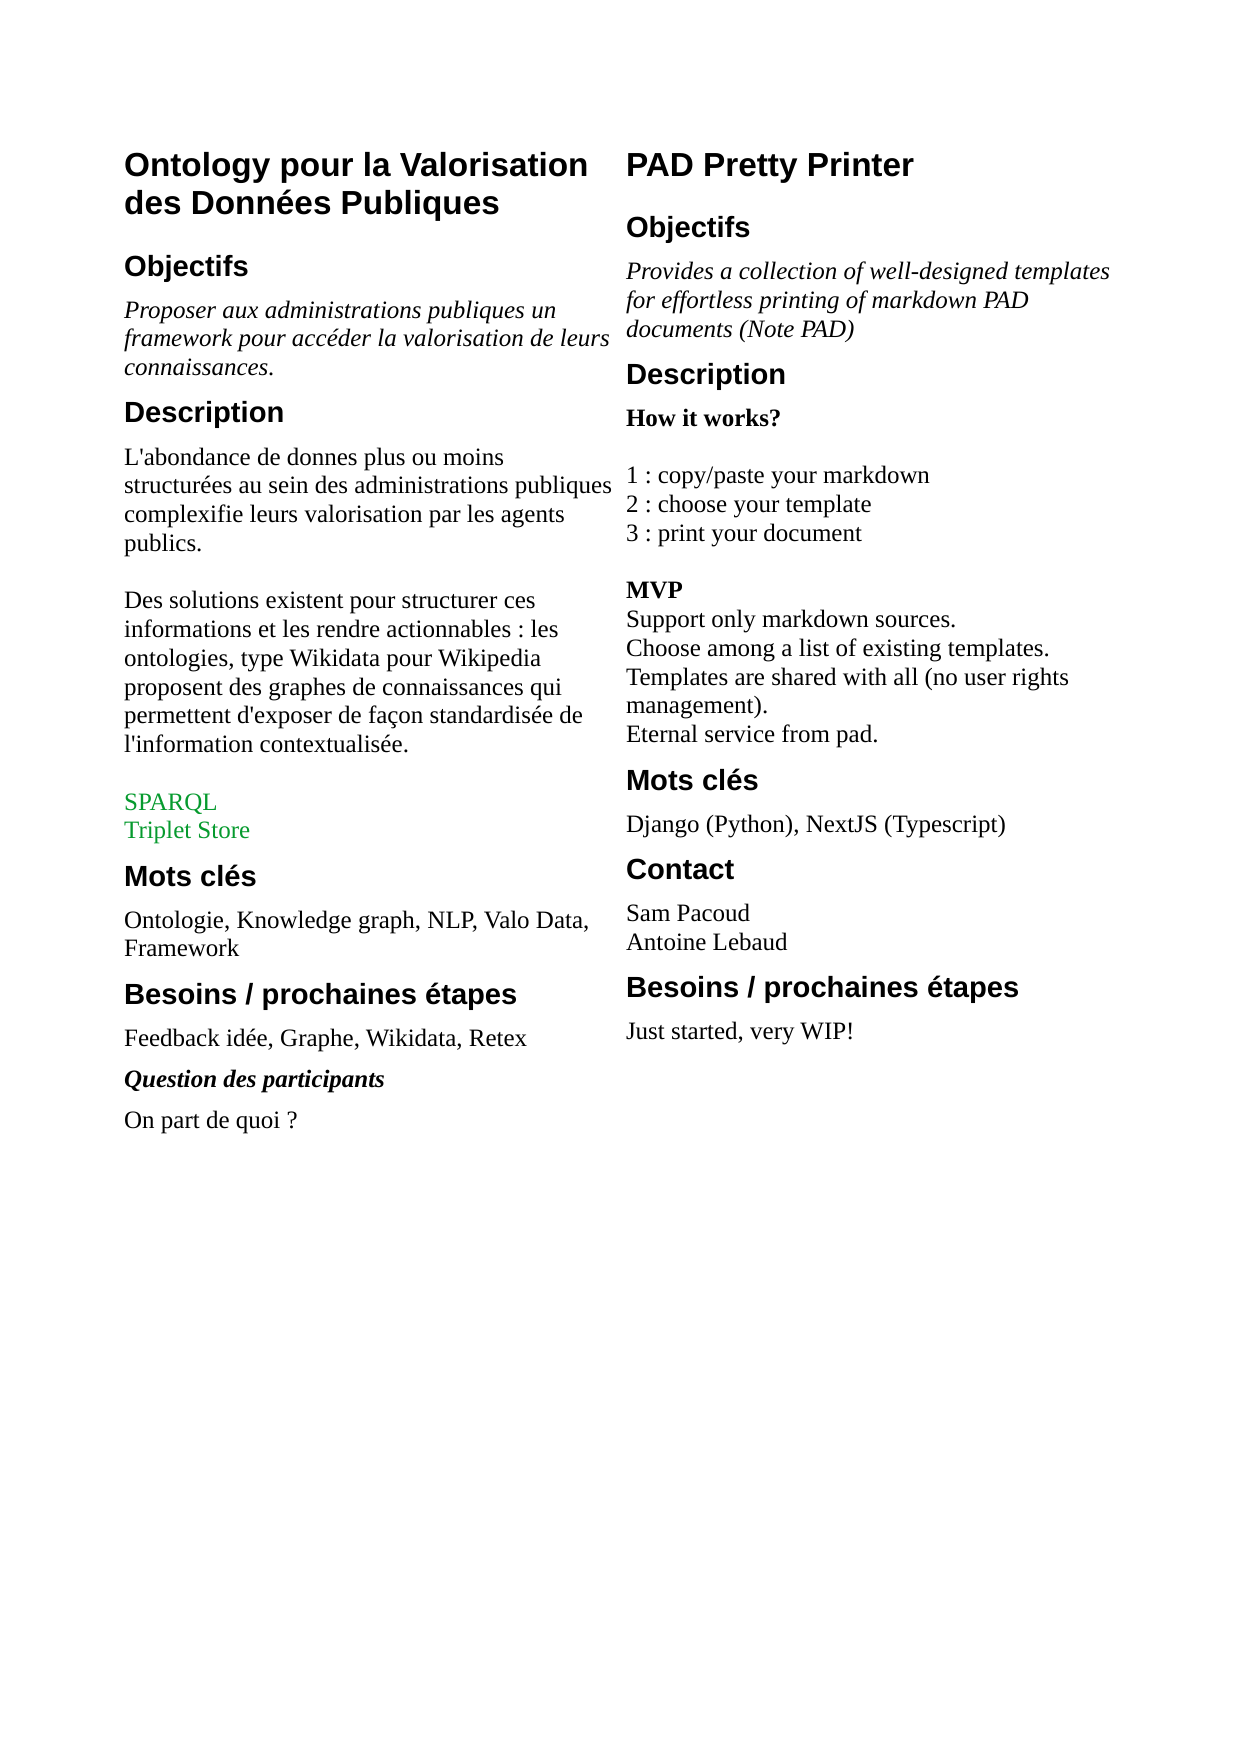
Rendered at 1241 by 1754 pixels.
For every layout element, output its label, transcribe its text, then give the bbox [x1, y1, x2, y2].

table_header PAD Pretty Printer Objectifs Provides a collection of well-designed templates for effortless printing of markdown PAD documents (Note PAD) Description How it works? 1 : copy/paste your markdown 2 : choose your template 3 : print your document MVP Support only markdown sources. Choose among a list of existing templates. Templates are shared with all (no user rights management). Eternal service from pad. Mots clés Django (Python), NextJS (Typescript) Contact Sam Pacoud Antoine Lebaud Besoins / prochaines étapes Just started, very WIP! [620, 118, 1122, 1140]
table_header Ontology pour la Valorisation des Données Publiques Objectifs Proposer aux administrations publiques un framework pour accéder la valorisation de leurs connaissances. Description L'abondance de donnes plus ou moins structurées au sein des administrations publiques complexifie leurs valorisation par les agents publics. Des solutions existent pour structurer ces informations et les rendre actionnables : les ontologies, type Wikidata pour Wikipedia proposent des graphes de connaissances qui permettent d'exposer de façon standardisée de l'information contextualisée. SPARQL Triplet Store Mots clés Ontologie, Knowledge graph, NLP, Valo Data, Framework Besoins / prochaines étapes Feedback idée, Graphe, Wikidata, Retex Question des participants On part de quoi ? [118, 118, 620, 1140]
